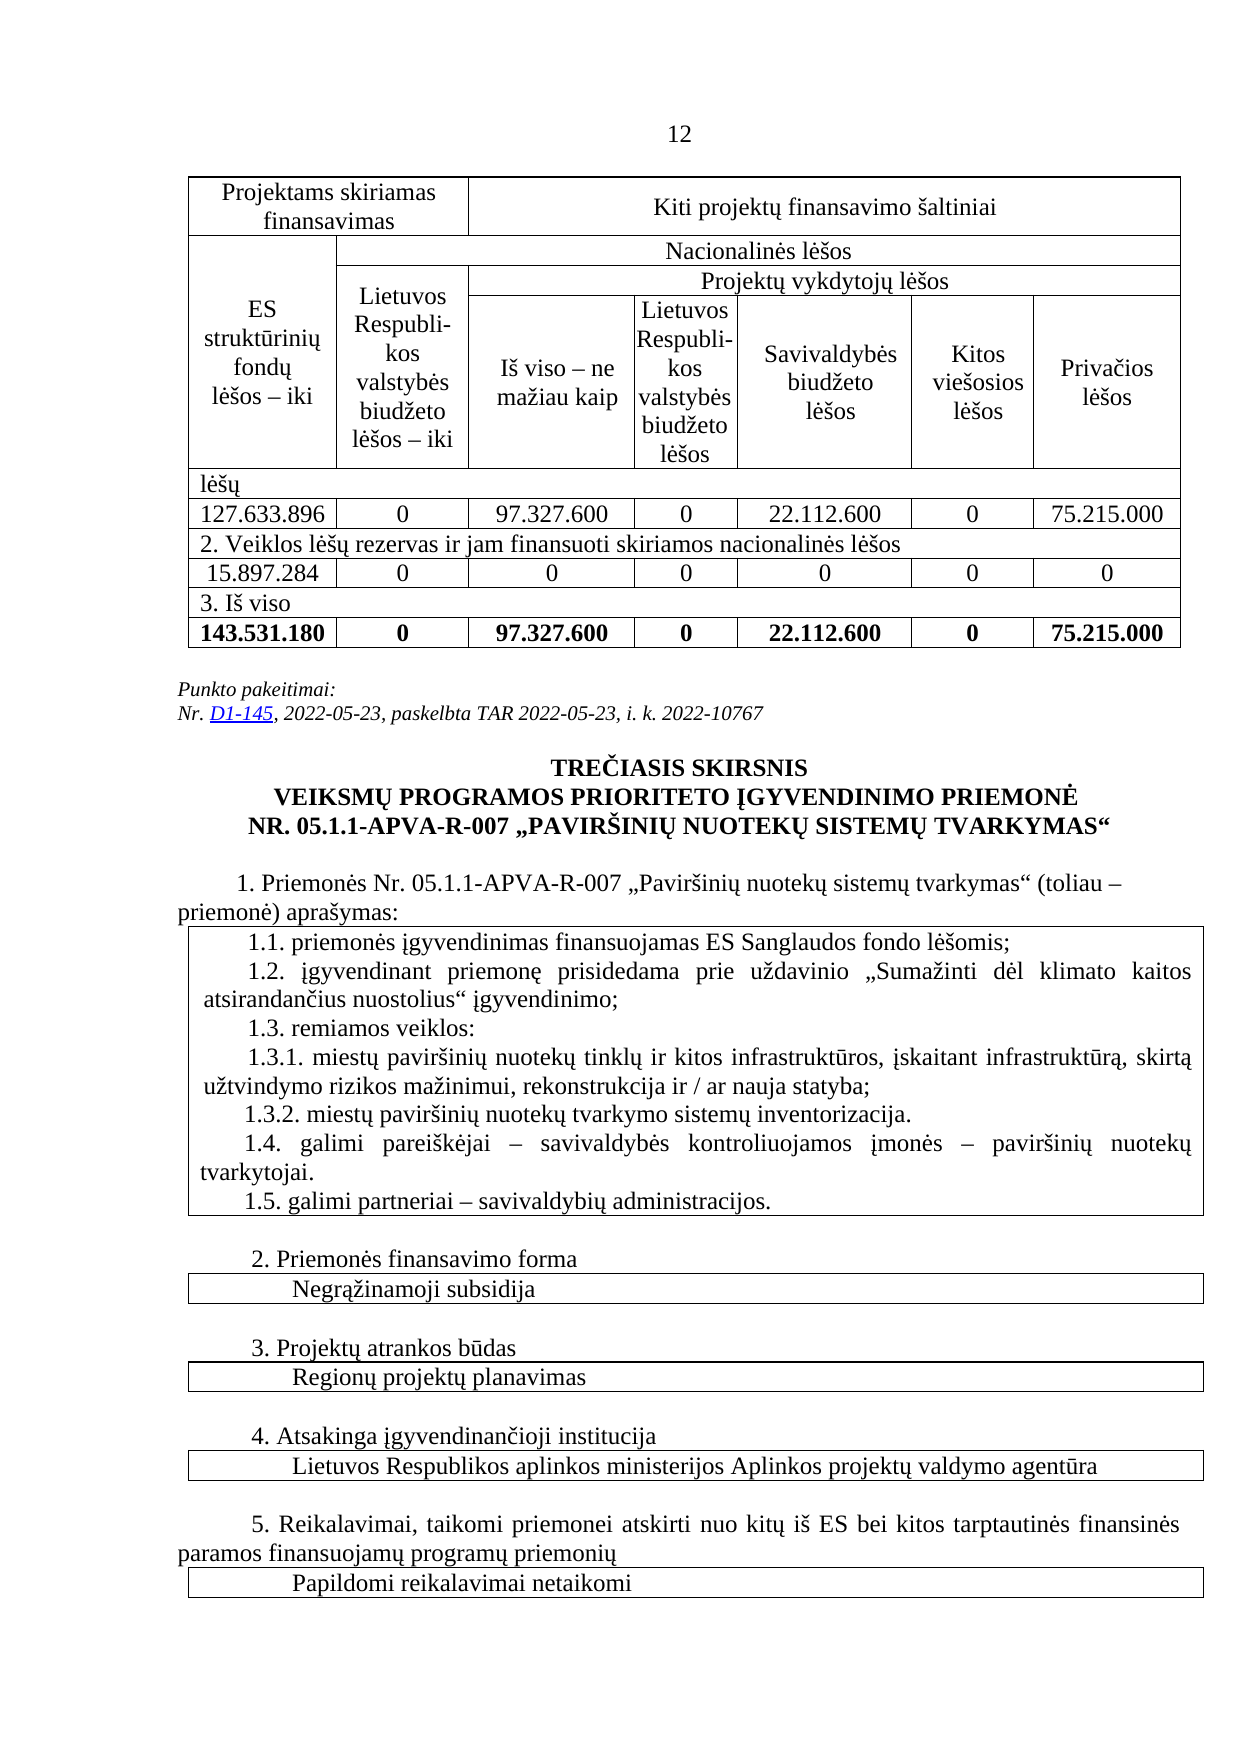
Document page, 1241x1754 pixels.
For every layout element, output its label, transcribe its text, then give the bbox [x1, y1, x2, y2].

table_header Papildomi reikalavimai netaikomi [189, 1568, 1203, 1597]
table_cell 0 [635, 499, 737, 528]
text Punkto pakeitimai: [177, 677, 1181, 701]
table_cell ES struktūrinių fondų lėšos – iki [189, 236, 336, 468]
table_cell 97.327.600 [469, 618, 634, 647]
table_cell 0 [738, 559, 911, 587]
text VEIKSMŲ PROGRAMOS PRIORITETO ĮGYVENDINIMO PRIEMONĖ NR. 05.1.1-APVA-R-007 „PAVIRŠINIŲ NUOTEKŲ SISTEMŲ TVARKYMAS“ [177, 782, 1181, 840]
table_cell Lietuvos Respubli-kos valstybės biudžeto lėšos [635, 296, 737, 468]
table_cell Nacionalinės lėšos [337, 236, 1180, 265]
text 2. Priemonės finansavimo forma [251, 1244, 1181, 1273]
table_cell 0 [1034, 559, 1180, 587]
table_header Lietuvos Respublikos aplinkos ministerijos Aplinkos projektų valdymo agentūra [189, 1451, 1203, 1479]
table_cell 75.215.000 [1034, 618, 1180, 647]
table_cell 0 [912, 618, 1033, 647]
table_cell 0 [337, 618, 468, 647]
table_cell 0 [912, 559, 1033, 587]
table_cell 2. Veiklos lėšų rezervas ir jam finansuoti skiriamos nacionalinės lėšos [189, 529, 1180, 557]
table_cell 143.531.180 [189, 618, 336, 647]
table_cell 0 [469, 559, 634, 587]
text Nr. D1-145, 2022-05-23, paskelbta TAR 2022-05-23, i. k. 2022-10767 [177, 701, 1181, 725]
table_cell 0 [635, 618, 737, 647]
table_header Regionų projektų planavimas [189, 1363, 1203, 1391]
table_header Projektams skiriamas finansavimas [189, 178, 468, 235]
table_cell Savivaldybės biudžeto lėšos [738, 296, 911, 468]
table_header Kiti projektų finansavimo šaltiniai [469, 178, 1180, 235]
table_cell 1.2. įgyvendinant priemonę prisidedama prie uždavinio „Sumažinti dėl klimato kaitos atsirandančius nuostolius“ įgyvendinimo; [189, 956, 1203, 1013]
text TREČIASIS SKIRSNIS [177, 753, 1181, 782]
table_cell 0 [337, 499, 468, 528]
table_cell Kitos viešosios lėšos [912, 296, 1033, 468]
text 5. Reikalavimai, taikomi priemonei atskirti nuo kitų iš ES bei kitos tarptautinės finansinės paramos finansuojamų programų priemonių [177, 1509, 1181, 1567]
text 4. Atsakinga įgyvendinančioji institucija [251, 1421, 1181, 1450]
table_cell 97.327.600 [469, 499, 634, 528]
table_cell lėšų [189, 469, 1180, 498]
table_cell 127.633.896 [189, 499, 336, 528]
table_cell 75.215.000 [1034, 499, 1180, 528]
table_cell 22.112.600 [738, 499, 911, 528]
table_cell Lietuvos Respubli-kos valstybės biudžeto lėšos – iki [337, 266, 468, 468]
table_cell 0 [912, 499, 1033, 528]
text 1. Priemonės Nr. 05.1.1-APVA-R-007 „Paviršinių nuotekų sistemų tvarkymas“ (toliau –priemonė) aprašymas: [177, 868, 1181, 926]
table_cell 15.897.284 [189, 559, 336, 587]
table_cell 0 [337, 559, 468, 587]
table_cell Projektų vykdytojų lėšos [469, 266, 1180, 294]
table_cell 0 [635, 559, 737, 587]
text 3. Projektų atrankos būdas [251, 1333, 1181, 1361]
table_cell 22.112.600 [738, 618, 911, 647]
table_cell 3. Iš viso [189, 588, 1180, 617]
table_cell 1.4. galimi pareiškėjai – savivaldybės kontroliuojamos įmonės – paviršinių nuotekų tvarkytojai. 1.5. galimi partneriai – savivaldybių administracijos. [189, 1128, 1203, 1214]
table_cell Iš viso – ne mažiau kaip [469, 296, 634, 468]
table_header 1.1. priemonės įgyvendinimas finansuojamas ES Sanglaudos fondo lėšomis; [189, 927, 1203, 956]
table_cell Privačios lėšos [1034, 296, 1180, 468]
table_cell 1.3. remiamos veiklos: 1.3.1. miestų paviršinių nuotekų tinklų ir kitos infrastruktūros, įskaitant infrastruktūrą, skirtą užtvindymo rizikos mažinimui, rekonstrukcija ir / ar nauja statyba; 1.3.2. miestų paviršinių nuotekų tvarkymo sistemų inventorizacija. [189, 1013, 1203, 1128]
table_header Negrąžinamoji subsidija [189, 1274, 1203, 1303]
